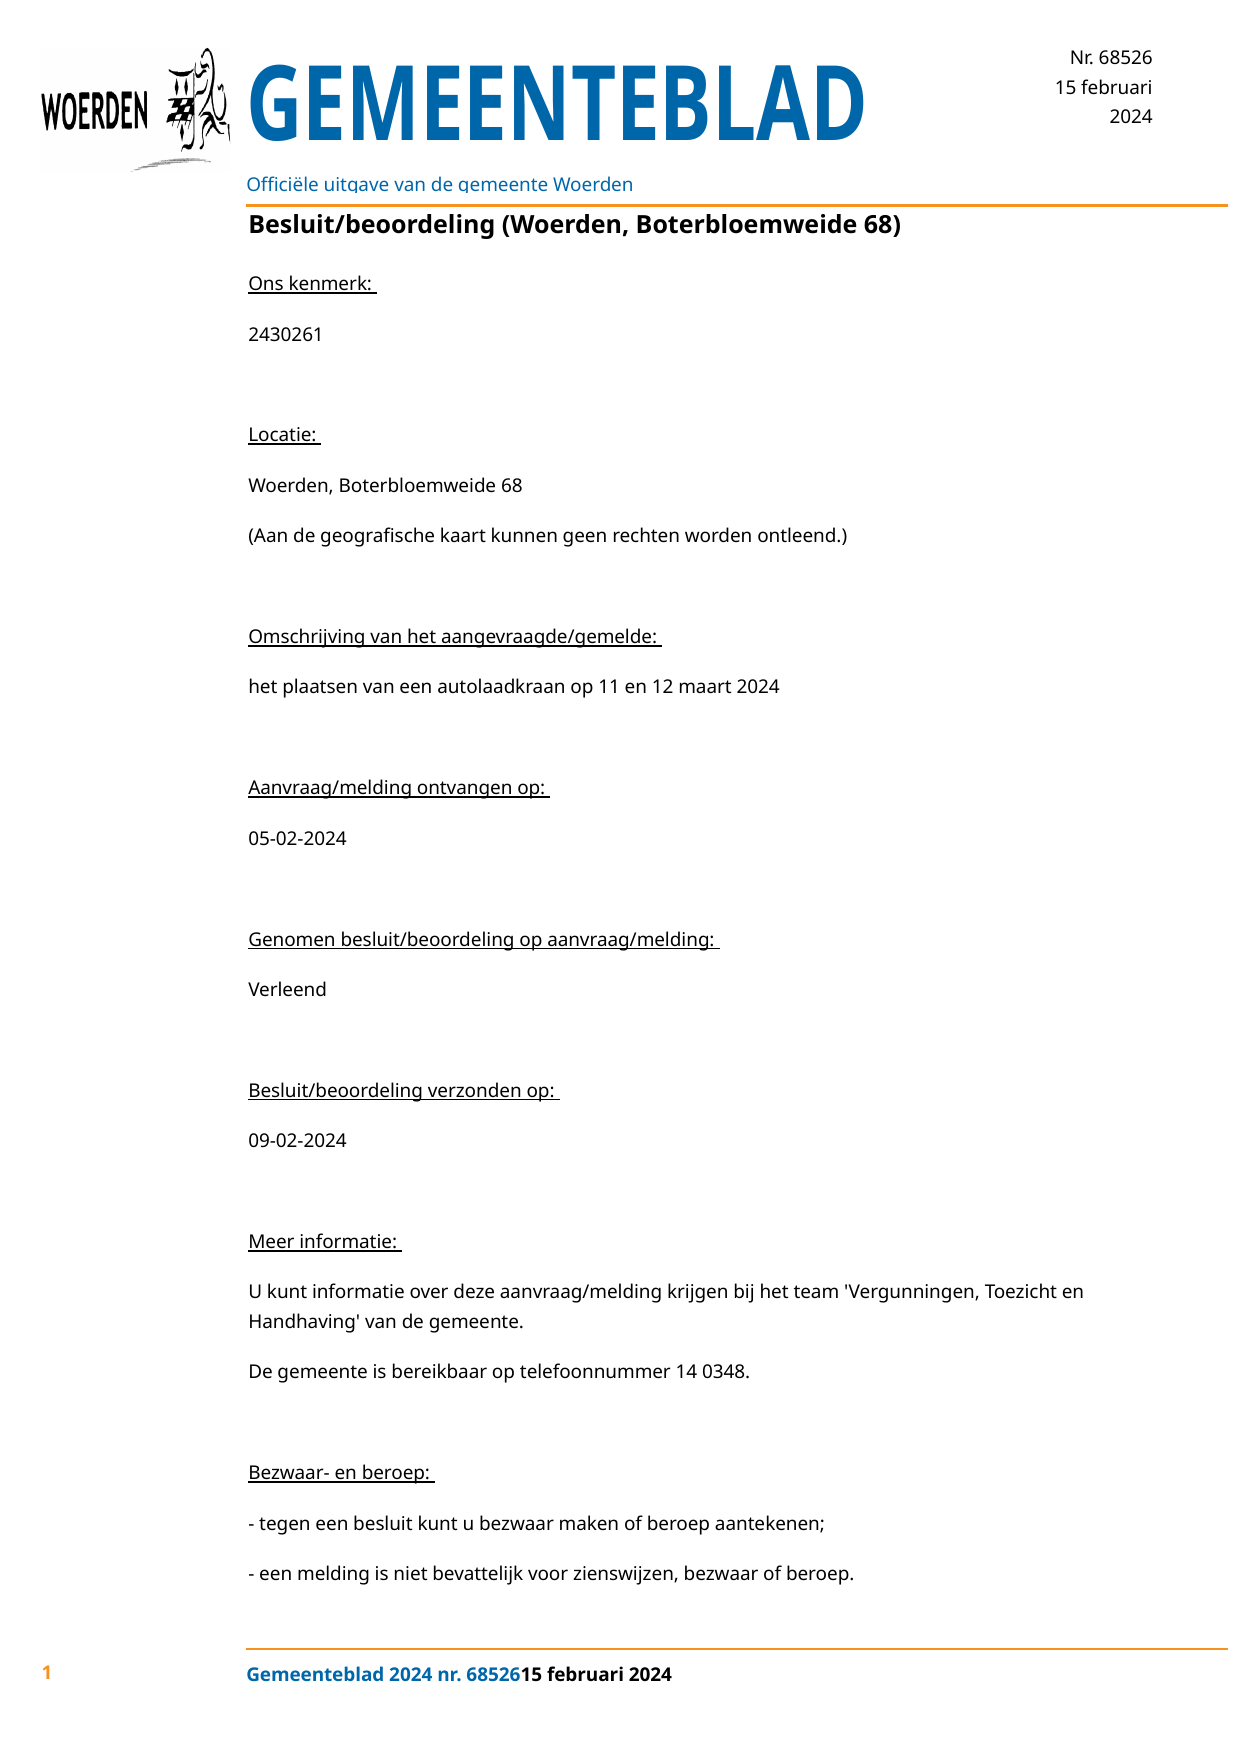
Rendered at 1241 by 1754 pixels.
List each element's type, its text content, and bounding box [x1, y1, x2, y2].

text Besluit/beoordeling verzonden op: [248, 1077, 1152, 1103]
picture [41, 47, 231, 172]
text Ons kenmerk: [248, 270, 1152, 296]
text - tegen een besluit kunt u bezwaar maken of beroep aantekenen; [248, 1510, 1152, 1536]
text Aanvraag/melding ontvangen op: [248, 774, 1152, 800]
text Verleend [248, 976, 1152, 1002]
text 09-02-2024 [248, 1127, 1152, 1153]
text Meer informatie: [248, 1228, 1152, 1254]
text (Aan de geografische kaart kunnen geen rechten worden ontleend.) [248, 522, 1152, 548]
text het plaatsen van een autolaadkraan op 11 en 12 maart 2024 [248, 674, 1152, 699]
text - een melding is niet bevattelijk voor zienswijzen, bezwaar of beroep. [248, 1560, 1152, 1586]
text 2430261 [248, 321, 1152, 346]
text Omschrijving van het aangevraagde/gemelde: [248, 623, 1152, 649]
text De gemeente is bereikbaar op telefoonnummer 14 0348. [248, 1359, 1152, 1384]
text Bezwaar- en beroep: [248, 1459, 1152, 1485]
text Besluit/beoordeling (Woerden, Boterbloemweide 68) [248, 207, 1152, 241]
text Genomen besluit/beoordeling op aanvraag/melding: [248, 926, 1152, 951]
text U kunt informatie over deze aanvraag/melding krijgen bij het team 'Vergunningen, Toezicht en Handhaving' van de gemeente. [248, 1279, 1152, 1334]
text 05-02-2024 [248, 825, 1152, 851]
text Locatie: [248, 422, 1152, 447]
text Woerden, Boterbloemweide 68 [248, 472, 1152, 498]
